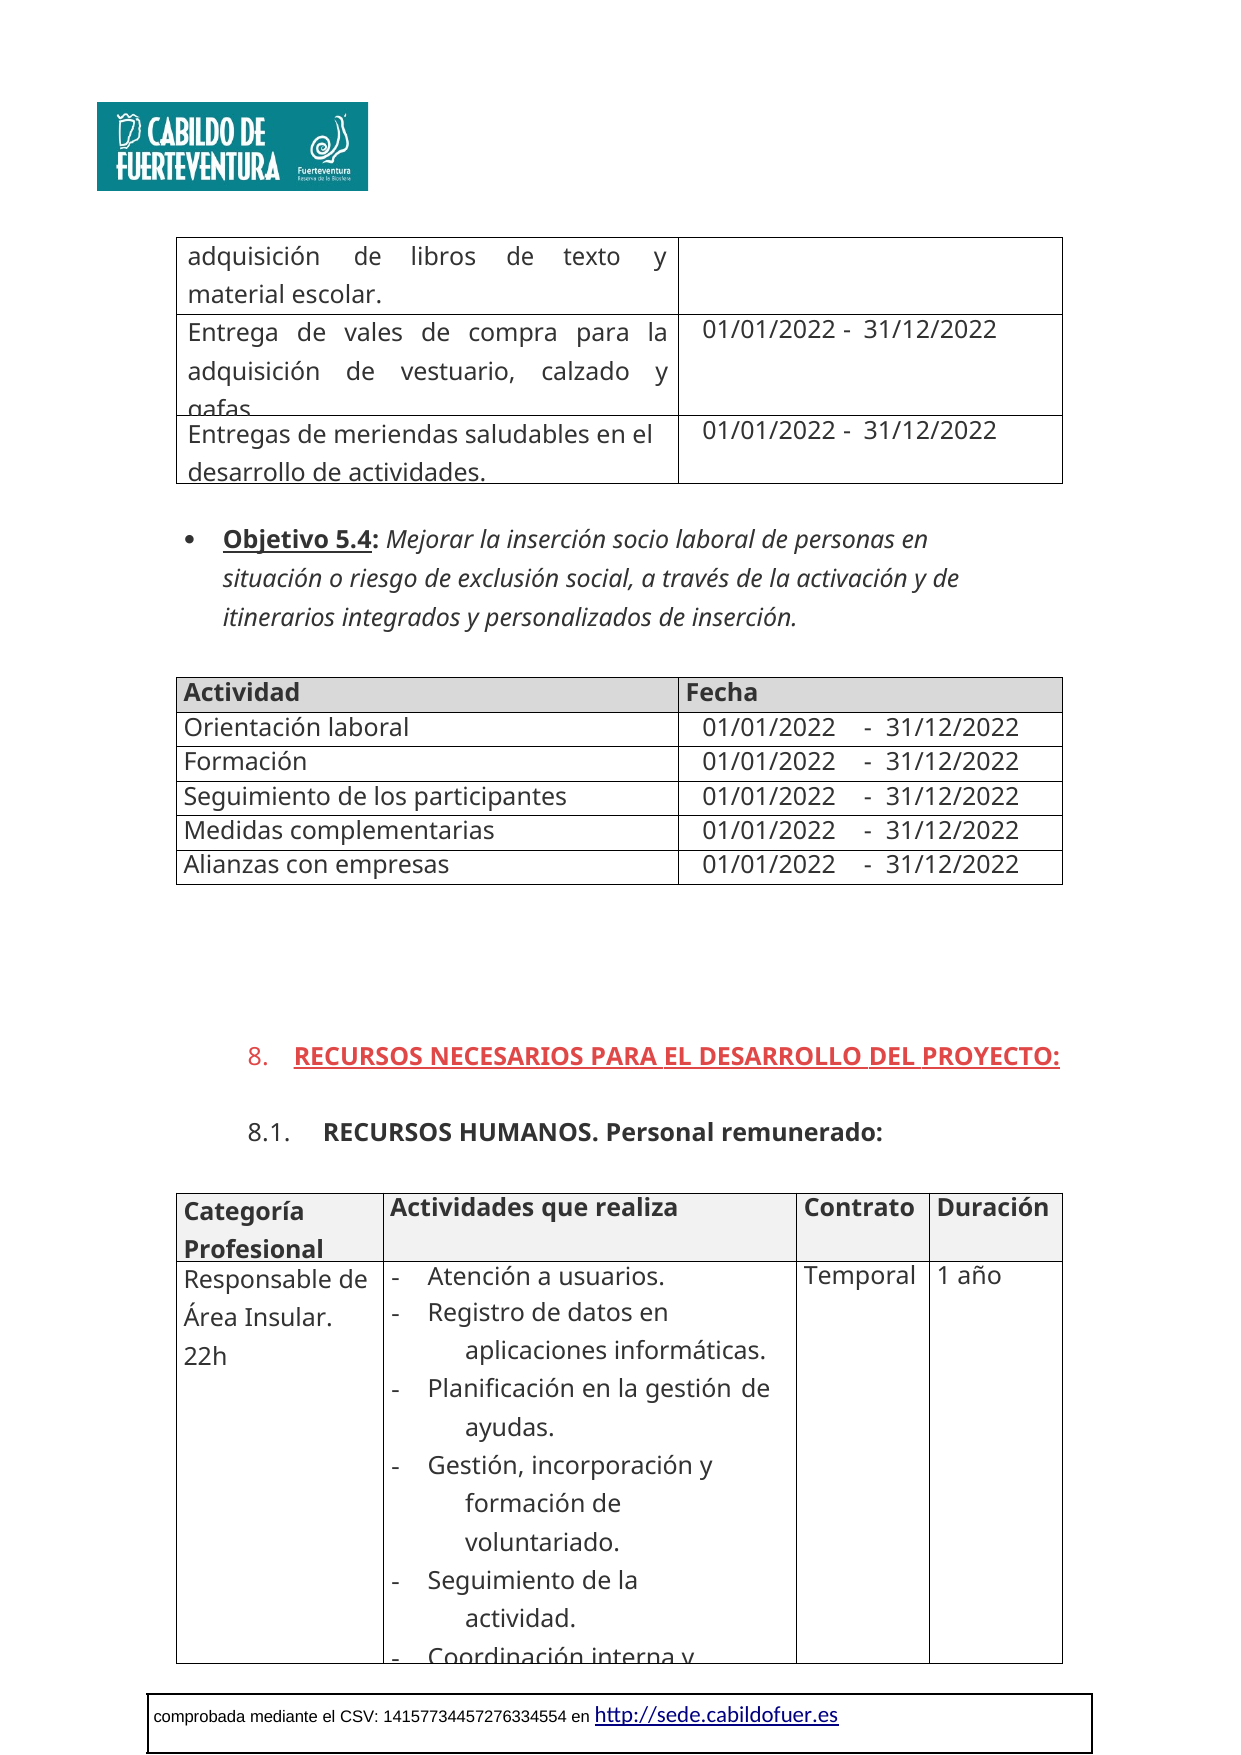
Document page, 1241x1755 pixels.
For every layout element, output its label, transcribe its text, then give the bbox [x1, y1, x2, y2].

table_cell Entrega de vales de compra para la adquisición de vestuario, calzado y gafas [177, 315, 678, 415]
table_cell Orientación laboral [177, 713, 678, 746]
list RECURSOS HUMANOS. Personal remunerado: [247, 1115, 1107, 1149]
table_header Contrato [797, 1194, 929, 1261]
table_cell - [860, 816, 879, 849]
table_cell Entregas de meriendas saludables en el desarrollo de actividades. [177, 416, 678, 483]
table_cell 01/01/2022 [679, 782, 859, 815]
table_cell 01/01/2022 [679, 713, 859, 746]
table_cell Medidas complementarias [177, 816, 678, 849]
table_header Actividades que realiza [384, 1194, 796, 1261]
table_cell 01/01/2022 - 31/12/2022 [679, 416, 1062, 483]
table_cell 31/12/2022 [879, 747, 1062, 781]
table_cell 31/12/2022 [879, 851, 1062, 884]
table_header Fecha [679, 678, 1062, 712]
table_cell 01/01/2022 - 31/12/2022 [679, 315, 1062, 415]
table_cell 01/01/2022 [679, 851, 859, 884]
list Objetivo 5.4: Mejorar la inserción socio laboral de personas en situación o riesgo de exclusión social, a través de la activación y de itinerarios integrados y personalizados de inserción. [185, 522, 1039, 633]
table_cell Seguimiento de los participantes [177, 782, 678, 815]
table_cell 1 año [930, 1262, 1062, 1663]
table_header Duración [930, 1194, 1062, 1261]
table_cell Responsable de Área Insular. 22h [177, 1262, 383, 1663]
table_cell - [860, 747, 879, 781]
table_cell 01/01/2022 [679, 747, 859, 781]
table_cell 01/01/2022 [679, 816, 859, 849]
table_header [679, 238, 1062, 314]
table_cell Atención a usuarios. Registro de datos en aplicaciones informáticas. Planificación en la gestión de ayudas. Gestión, incorporación y formación de voluntariado. Seguimiento de la actividad. Coordinación interna y externa. [384, 1262, 796, 1663]
table_cell - [860, 713, 879, 746]
table_header adquisición de libros de texto y material escolar. [177, 238, 678, 314]
table_cell 31/12/2022 [879, 782, 1062, 815]
table_cell 31/12/2022 [879, 816, 1062, 849]
table_cell - [860, 782, 879, 815]
list RECURSOS NECESARIOS PARA EL DESARROLLO DEL PROYECTO: [247, 1038, 1107, 1072]
table_cell Formación [177, 747, 678, 781]
table_cell Alianzas con empresas [177, 851, 678, 884]
table_cell Temporal [797, 1262, 929, 1663]
table_cell - [860, 851, 879, 884]
table_header Categoría Profesional [177, 1194, 383, 1261]
table_cell 31/12/2022 [879, 713, 1062, 746]
table_header Actividad [177, 678, 678, 712]
